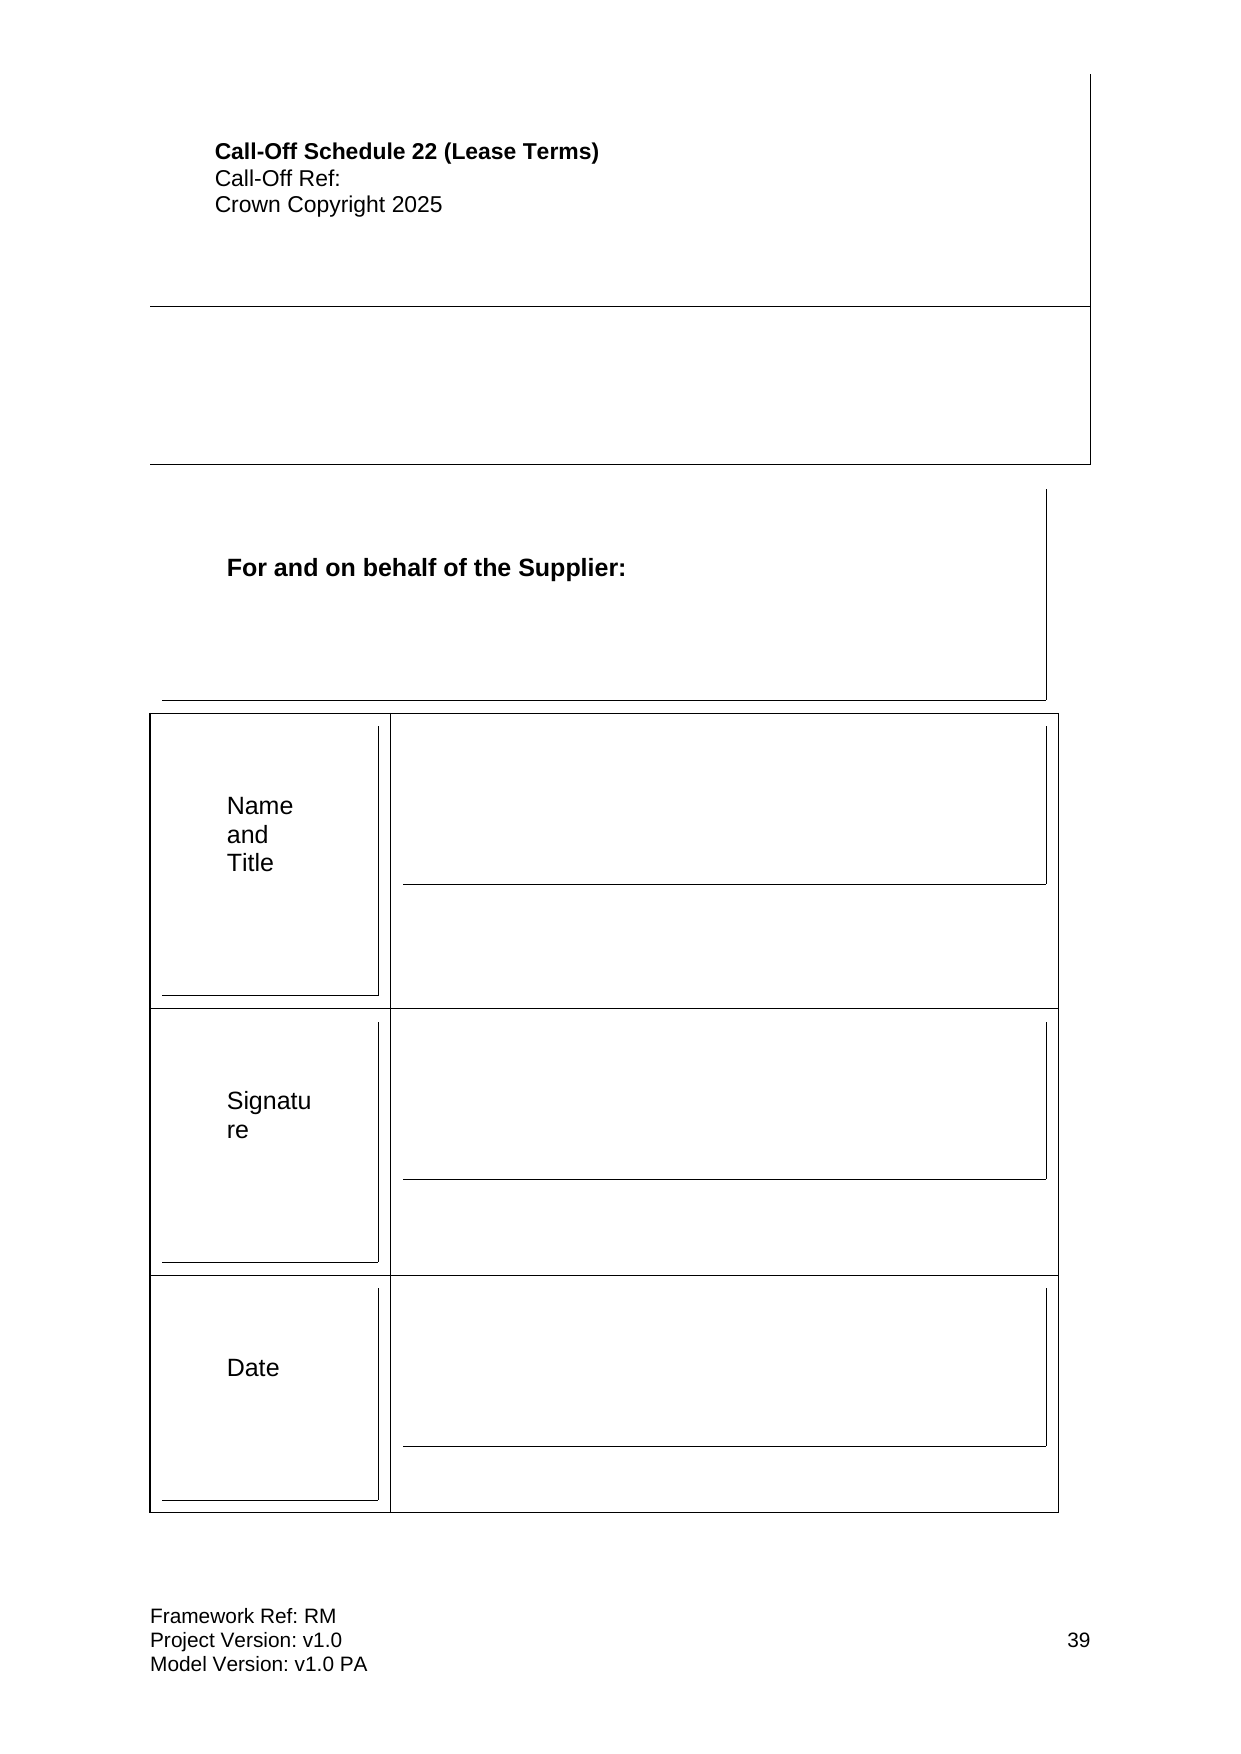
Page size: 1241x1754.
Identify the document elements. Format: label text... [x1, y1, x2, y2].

table_cell [391, 1009, 1058, 1274]
table_cell [391, 1276, 1058, 1512]
table_cell [391, 714, 1058, 1008]
table_cell Name and Title [151, 714, 390, 1008]
table_cell Date [151, 1276, 390, 1512]
table_cell Signature [151, 1009, 390, 1274]
table_header For and on behalf of the Supplier: [150, 476, 1058, 713]
